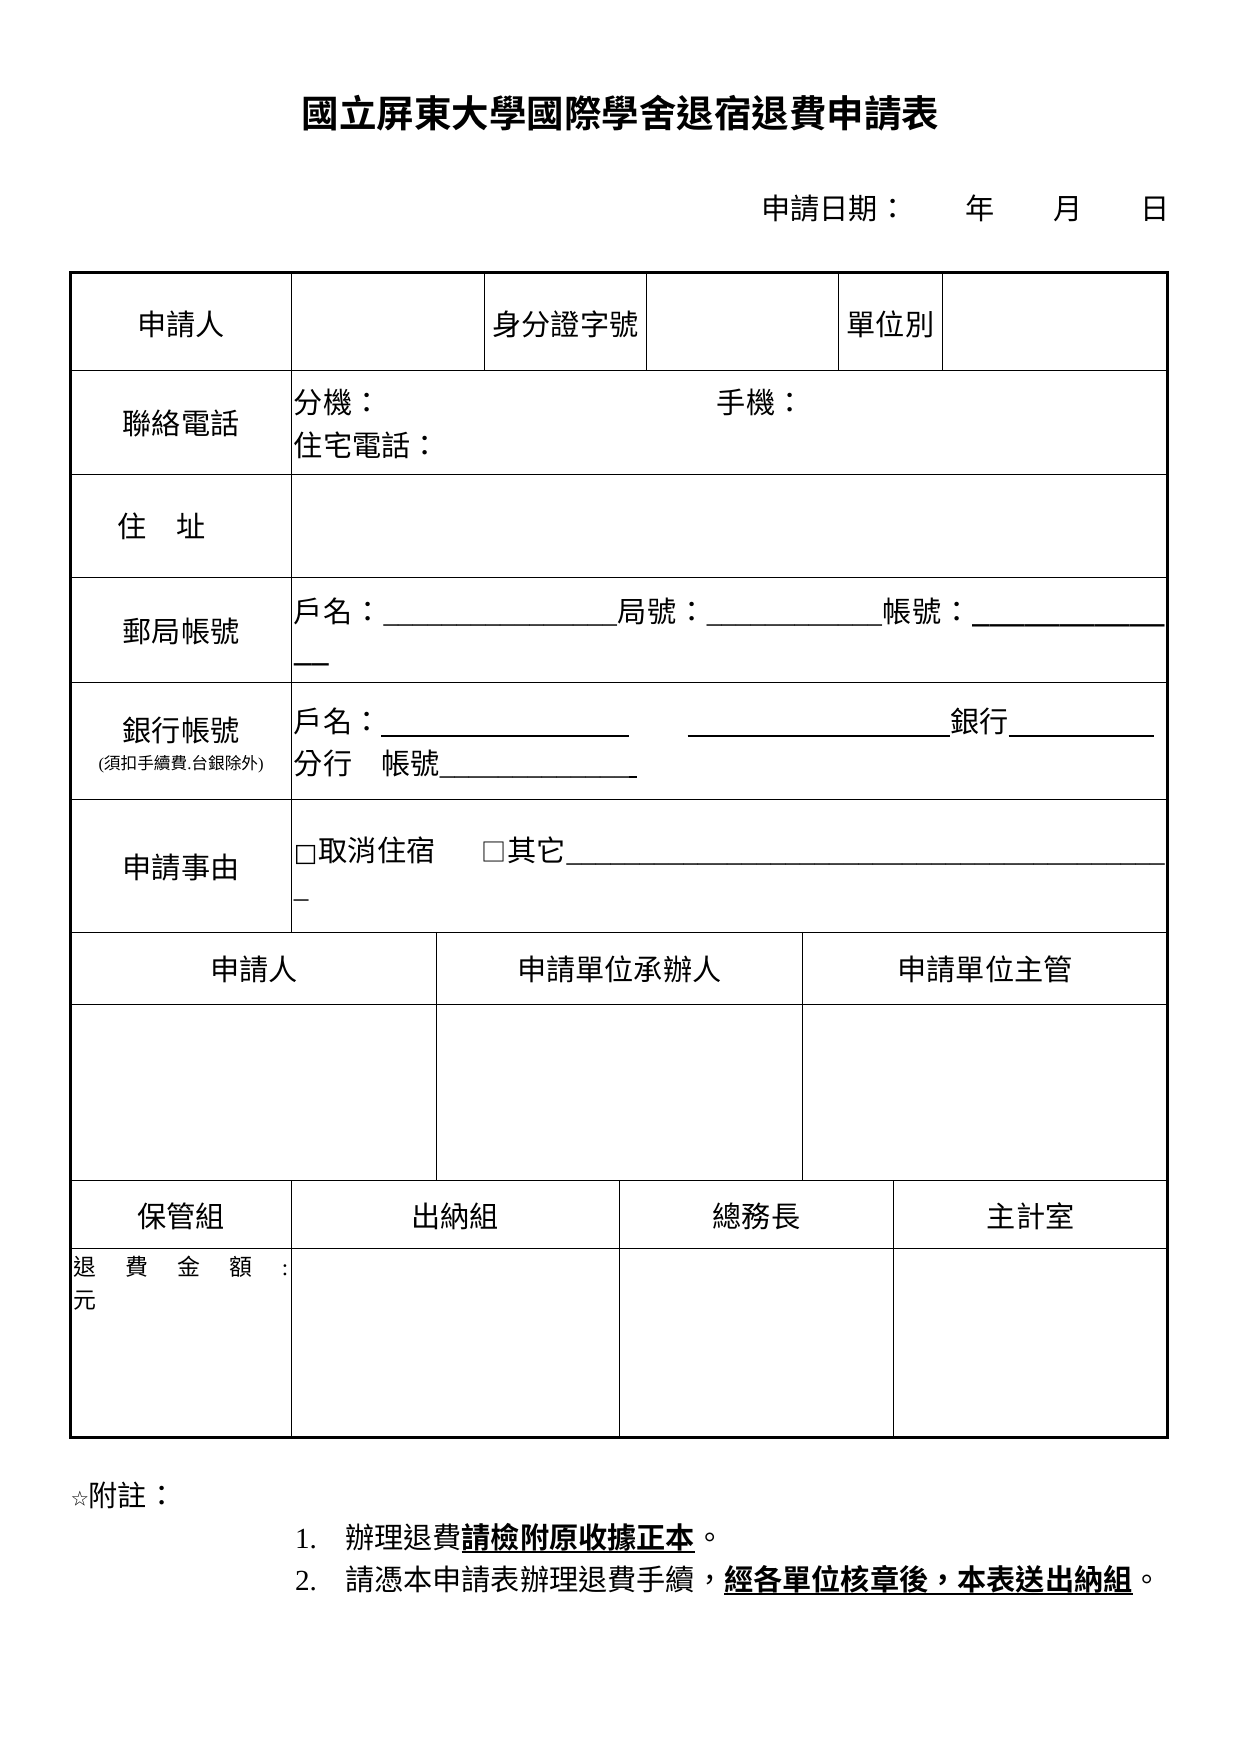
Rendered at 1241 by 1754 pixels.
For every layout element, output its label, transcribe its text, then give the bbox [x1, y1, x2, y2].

table_cell 主計室 [894, 1181, 1166, 1248]
table_cell [894, 1249, 1166, 1436]
table_cell 郵局帳號 [72, 578, 291, 682]
list 辦理退費請檢附原收據正本。 [295, 1515, 1169, 1557]
table_cell [292, 475, 1166, 577]
text ☆附註： [71, 1472, 1169, 1515]
table_cell [437, 1005, 802, 1180]
table_cell 出納組 [292, 1181, 619, 1248]
table_cell 住 址 [72, 475, 291, 577]
table_cell 銀行帳號 (須扣手續費.台銀除外) [72, 683, 291, 799]
table_header 申請人 [72, 274, 291, 370]
text 申請日期： 年 月 日 [71, 185, 1169, 228]
table_header 單位別 [839, 274, 942, 370]
table_cell [620, 1249, 893, 1436]
table_header [292, 274, 484, 370]
table_cell 分機： 手機： 住宅電話： [292, 371, 1166, 473]
table_cell 申請人 [72, 933, 436, 1004]
table_header 身分證字號 [485, 274, 646, 370]
table_cell 保管組 [72, 1181, 291, 1248]
table_cell 總務長 [620, 1181, 893, 1248]
table_cell 申請單位主管 [803, 933, 1166, 1004]
table_cell 退費金額: 元 [72, 1249, 291, 1436]
table_header [647, 274, 838, 370]
table_cell 申請事由 [72, 800, 291, 932]
table_cell [292, 1249, 619, 1436]
table_cell 申請單位承辦人 [437, 933, 802, 1004]
text 國立屏東大學國際學舍退宿退費申請表 [52, 84, 1169, 138]
list 請憑本申請表辦理退費手續，經各單位核章後，本表送出納組。 [295, 1557, 1169, 1599]
table_cell □取消住宿 □其它__________________________________________ [292, 800, 1166, 932]
table_header [943, 274, 1166, 370]
table_cell 聯絡電話 [72, 371, 291, 473]
table_cell [803, 1005, 1166, 1180]
table_cell [72, 1005, 436, 1180]
table_cell 戶名：________________局號：____________帳號：_____________ [292, 578, 1166, 682]
table_cell 戶名： 銀行 分行 帳號_____________ [292, 683, 1166, 799]
